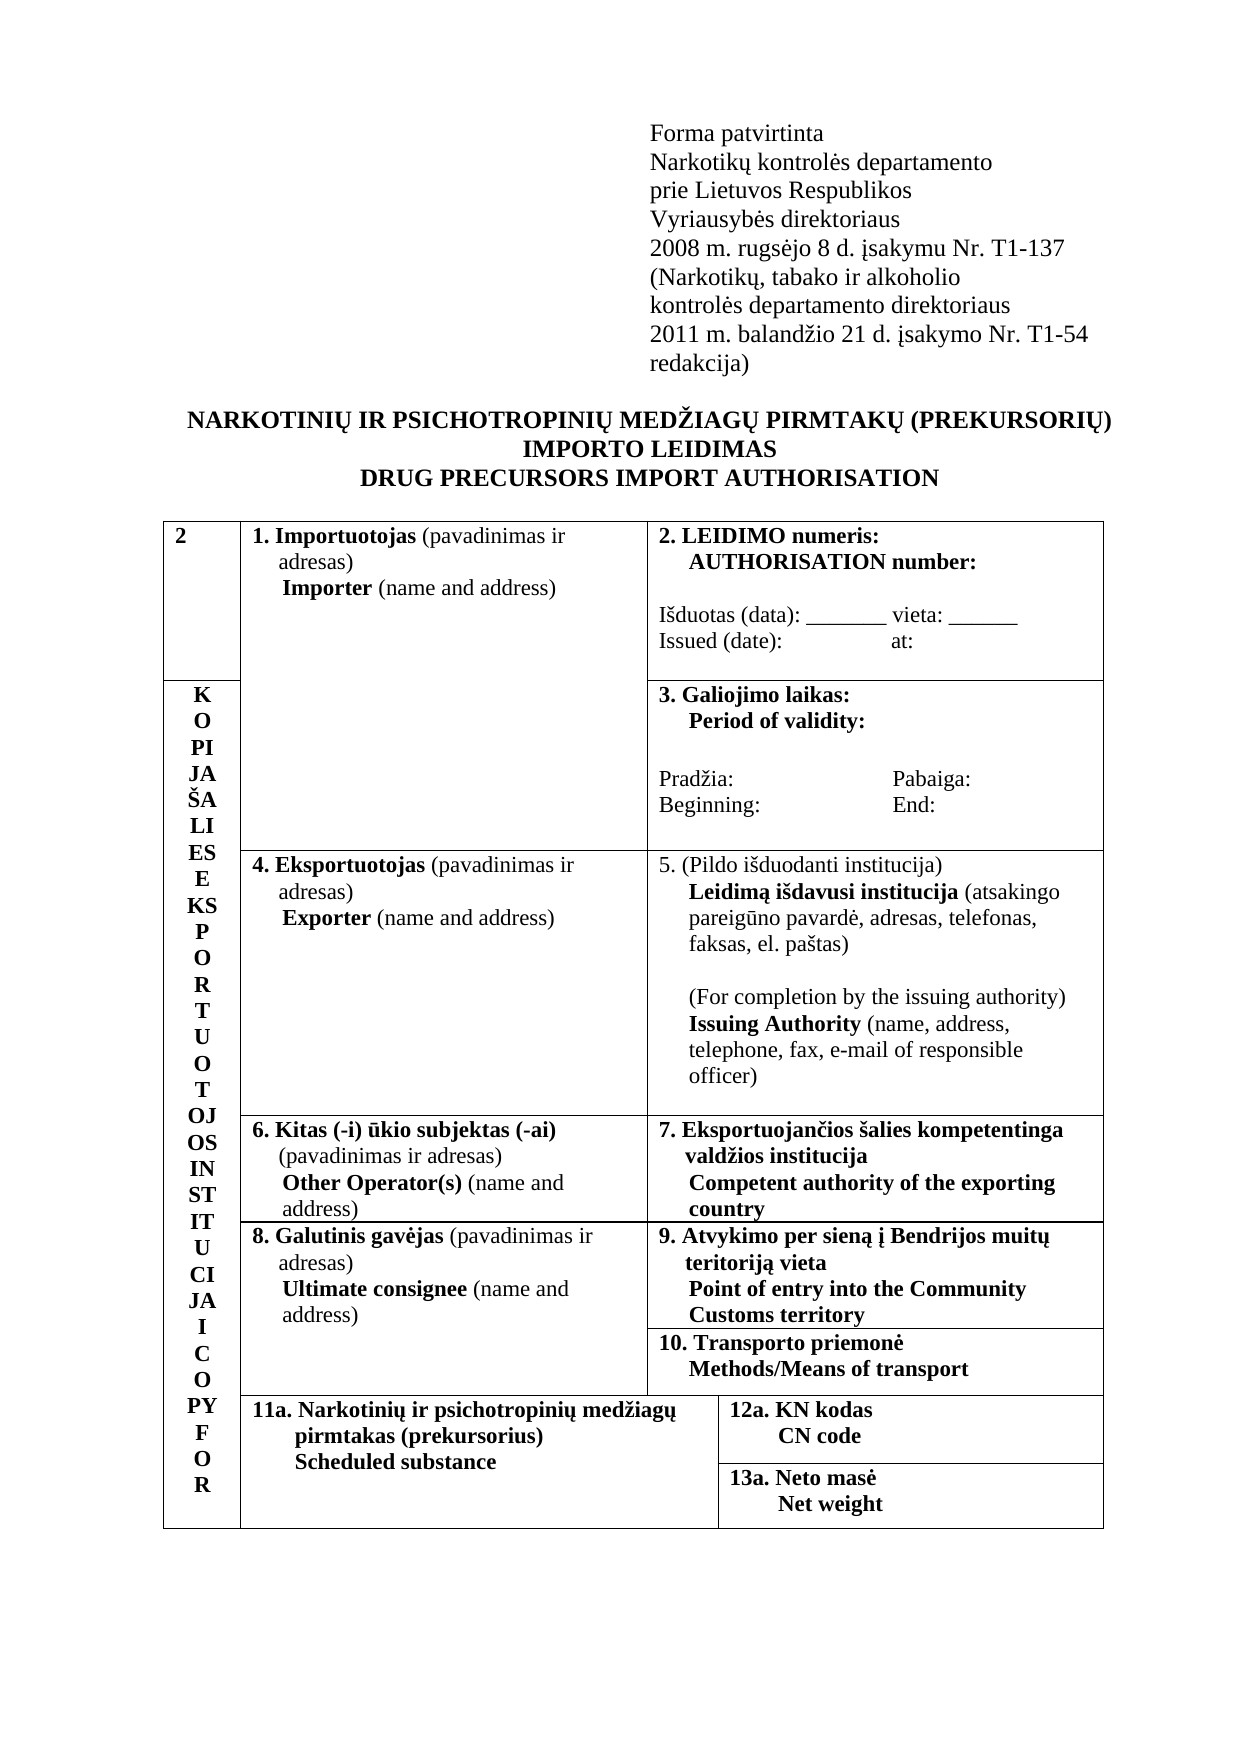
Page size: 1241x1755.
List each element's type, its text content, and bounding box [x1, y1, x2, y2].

table_cell 7. Eksportuojančios šalies kompetentinga valdžios institucija Competent authority of the exporting country [648, 1116, 1103, 1221]
table_cell 4. Eksportuotojas (pavadinimas ir adresas) Exporter (name and address) [241, 851, 647, 1115]
text Vyriausybės direktoriaus [649, 204, 1122, 233]
table_cell KOPIJA ŠALIES EKSPORTUOTOJOS INSTITUCIJAI COPY FOR [164, 681, 240, 1528]
table_cell 9. Atvykimo per sieną į Bendrijos muitų teritoriją vieta Point of entry into the Community Customs territory [648, 1223, 1103, 1328]
table_cell 8. Galutinis gavėjas (pavadinimas ir adresas) Ultimate consignee (name and address) [241, 1223, 647, 1395]
text NARKOTINIŲ IR PSICHOTROPINIŲ MEDŽIAGŲ PIRMTAKŲ (PREKURSORIŲ) [177, 406, 1122, 434]
table_cell 11a. Narkotinių ir psichotropinių medžiagų pirmtakas (prekursorius) Scheduled substance [241, 1396, 718, 1528]
text DRUG PRECURSORS IMPORT AUTHORISATION [177, 463, 1122, 492]
table_cell 13a. Neto masė Net weight [719, 1464, 1103, 1528]
text Forma patvirtinta [649, 118, 1122, 147]
table_cell Pradžia: Beginning: [648, 764, 881, 850]
table_cell Pabaiga: End: [881, 764, 1103, 850]
table_cell 5. (Pildo išduodanti institucija) Leidimą išdavusi institucija (atsakingo pareigūno pavardė, adresas, telefonas, faksas, el. paštas) (For completion by the issuing authority) Issuing Authority (name, address, telephone, fax, e-mail of responsible officer) [648, 851, 1103, 1115]
text IMPORTO LEIDIMAS [177, 434, 1122, 463]
table_cell 3. Galiojimo laikas: Period of validity: [648, 681, 1103, 763]
text (Narkotikų, tabako ir alkoholio [649, 262, 1122, 291]
table_cell 6. Kitas (-i) ūkio subjektas (-ai) (pavadinimas ir adresas) Other Operator(s) (name and address) [241, 1116, 647, 1221]
table_cell 10. Transporto priemonė Methods/Means of transport [648, 1329, 1103, 1395]
table_cell 12a. KN kodas CN code [719, 1396, 1103, 1463]
table_header 2 [164, 522, 240, 680]
text 2008 m. rugsėjo 8 d. įsakymu Nr. T1-137 [649, 233, 1122, 262]
text kontrolės departamento direktoriaus [649, 291, 1122, 319]
table_header 1. Importuotojas (pavadinimas ir adresas) Importer (name and address) [241, 522, 647, 850]
text 2011 m. balandžio 21 d. įsakymo Nr. T1-54 redakcija) [649, 319, 1122, 377]
text Narkotikų kontrolės departamento [649, 147, 1122, 176]
table_header 2. LEIDIMO numeris: AUTHORISATION number: Išduotas (data): _______ vieta: ______ Issued (date): at: [648, 522, 1103, 680]
text prie Lietuvos Respublikos [649, 176, 1122, 204]
